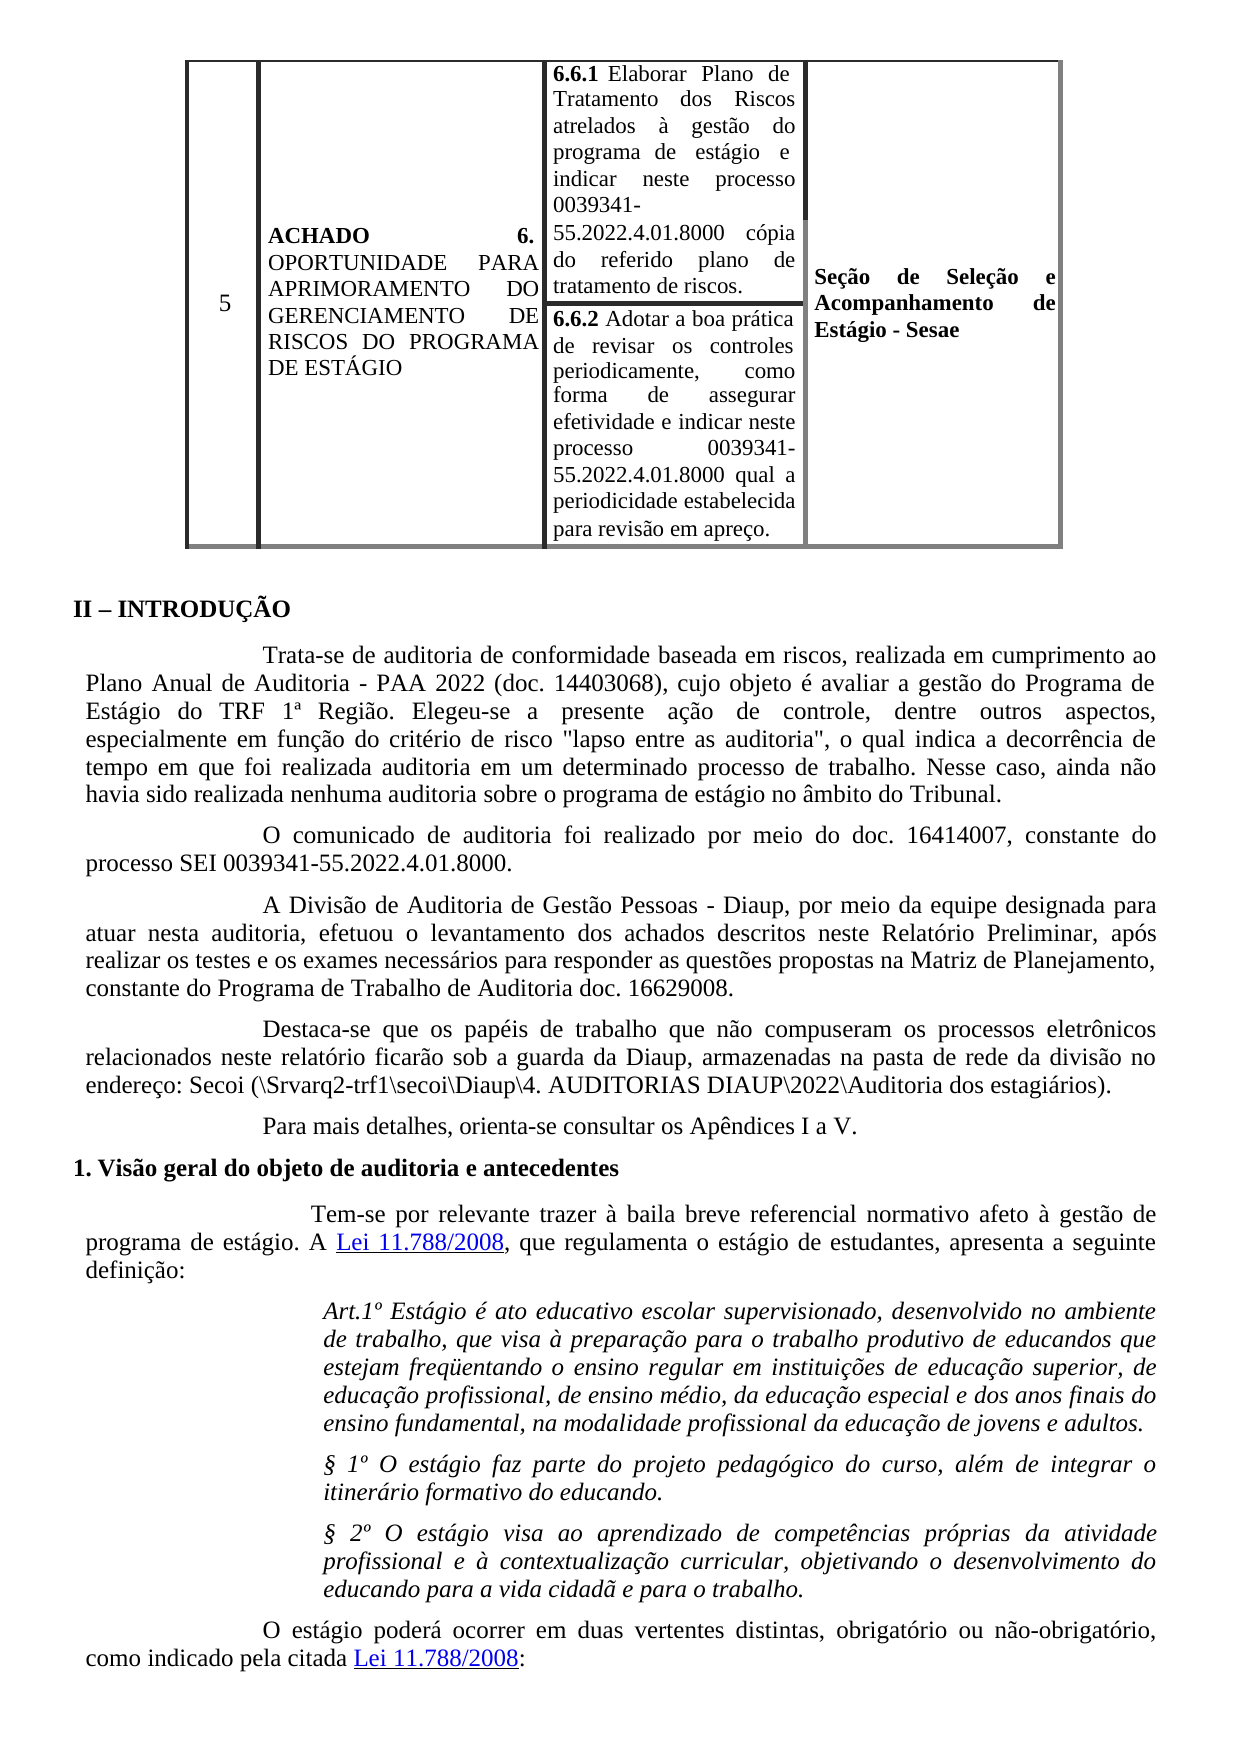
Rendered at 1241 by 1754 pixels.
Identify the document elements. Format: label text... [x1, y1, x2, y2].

table_header [189, 62, 256, 87]
table_cell [808, 87, 1058, 113]
table_cell [261, 463, 542, 489]
text O estágio poderá ocorrer em duas vertentes distintas, obrigatório ou não-obrigatório, como indicado pela citada Lei 11.788/2008: [85, 1615, 1157, 1672]
table_cell Seção de Seleção e Acompanhamento de Estágio - Sesae [808, 220, 1058, 383]
text Destaca-se que os papéis de trabalho que não compuseram os processos eletrônicos relacionados neste relatório ficarão sob a guarda da Diaup, armazenadas na pasta de rede da divisão no endereço: Secoi (\Srvarq2-trf1\secoi\Diaup\4. AUDITORIAS DIAUP\2022\Auditoria dos estagiários). [85, 1014, 1157, 1099]
text A Divisão de Auditoria de Gestão Pessoas - Diaup, por meio da equipe designada para atuar nesta auditoria, efetuou o levantamento dos achados descritos neste Relatório Preliminar, após realizar os testes e os exames necessários para responder as questões propostas na Matriz de Planejamento, constante do Programa de Trabalho de Auditoria doc. 16629008. [85, 890, 1157, 1002]
table_cell para revisão em apreço. [547, 516, 803, 544]
table_cell efetividade e indicar neste [547, 410, 803, 436]
table_cell [189, 140, 256, 167]
table_cell [189, 383, 256, 409]
table_cell [189, 489, 256, 516]
table_cell 55.2022.4.01.8000 qual a [547, 463, 803, 489]
table_cell [189, 516, 256, 544]
table_cell [189, 114, 256, 140]
table_cell [808, 516, 1058, 544]
table_cell [189, 193, 256, 220]
table_cell [261, 516, 542, 544]
subtitle Visão geral do objeto de auditoria e antecedentes [73, 1153, 1182, 1182]
table_cell ACHADO 6. OPORTUNIDADE PARA APRIMORAMENTO DO GERENCIAMENTO DE RISCOS DO PROGRAMA DE ESTÁGIO [261, 220, 542, 383]
table_cell Tratamento dos Riscos [547, 87, 803, 113]
table_cell programa de estágio e [547, 140, 803, 167]
table_cell processo 0039341- [547, 436, 803, 463]
table_cell [808, 410, 1058, 436]
table_header 6.6.1 Elaborar Plano de [547, 62, 803, 87]
table_cell [261, 167, 542, 193]
table_cell [261, 193, 542, 220]
text Trata-se de auditoria de conformidade baseada em riscos, realizada em cumprimento ao Plano Anual de Auditoria - PAA 2022 (doc. 14403068), cujo objeto é avaliar a gestão do Programa de Estágio do TRF 1ª Região. Elegeu-se a presente ação de controle, dentre outros aspectos, especialmente em função do critério de risco "lapso entre as auditoria", o qual indica a decorrência de tempo em que foi realizada auditoria em um determinado processo de trabalho. Nesse caso, ainda não havia sido realizada nenhuma auditoria sobre o programa de estágio no âmbito do Tribunal. [85, 640, 1157, 808]
table_cell [261, 489, 542, 516]
table_header [808, 62, 1058, 87]
table_cell [261, 114, 542, 140]
text § 2º O estágio visa ao aprendizado de competências próprias da atividade profissional e à contextualização curricular, objetivando o desenvolvimento do educando para a vida cidadã e para o trabalho. [323, 1518, 1157, 1602]
table_cell [808, 463, 1058, 489]
table_cell 6.6.2 Adotar a boa prática de revisar os controles periodicamente, como [547, 306, 803, 383]
table_cell [261, 383, 542, 409]
table_cell [808, 167, 1058, 193]
table_cell [261, 140, 542, 167]
table_cell [189, 463, 256, 489]
table_cell [808, 383, 1058, 409]
table_cell [189, 167, 256, 193]
table_cell [189, 410, 256, 436]
text Art.1º Estágio é ato educativo escolar supervisionado, desenvolvido no ambiente de trabalho, que visa à preparação para o trabalho produtivo de educandos que estejam freqüentando o ensino regular em instituições de educação superior, de educação profissional, de ensino médio, da educação especial e dos anos finais do ensino fundamental, na modalidade profissional da educação de jovens e adultos. [323, 1296, 1157, 1436]
table_cell indicar neste processo [547, 167, 803, 193]
table_cell [189, 87, 256, 113]
table_cell [808, 114, 1058, 140]
text § 1º O estágio faz parte do projeto pedagógico do curso, além de integrar o itinerário formativo do educando. [323, 1449, 1157, 1506]
text O comunicado de auditoria foi realizado por meio do doc. 16414007, constante do processo SEI 0039341-55.2022.4.01.8000. [85, 821, 1157, 877]
text Tem-se por relevante trazer à baila breve referencial normativo afeto à gestão de programa de estágio. A Lei 11.788/2008, que regulamenta o estágio de estudantes, apresenta a seguinte definição: [85, 1199, 1157, 1284]
table_cell [189, 436, 256, 463]
table_cell [261, 436, 542, 463]
table_cell [261, 87, 542, 113]
table_cell periodicidade estabelecida [547, 489, 803, 516]
table_cell 5 [189, 220, 256, 383]
table_cell [808, 193, 1058, 220]
table_cell [808, 436, 1058, 463]
table_cell [261, 410, 542, 436]
table_cell [808, 489, 1058, 516]
table_cell 0039341- [547, 193, 803, 220]
text Para mais detalhes, orienta-se consultar os Apêndices I a V. [262, 1111, 1182, 1140]
table_cell atrelados à gestão do [547, 114, 803, 140]
table_cell forma de assegurar [547, 383, 803, 409]
table_cell 55.2022.4.01.8000 cópia do referido plano de tratamento de riscos. [547, 220, 803, 301]
subtitle – INTRODUÇÃO [73, 594, 1182, 623]
table_cell [808, 140, 1058, 167]
table_header [261, 62, 542, 87]
